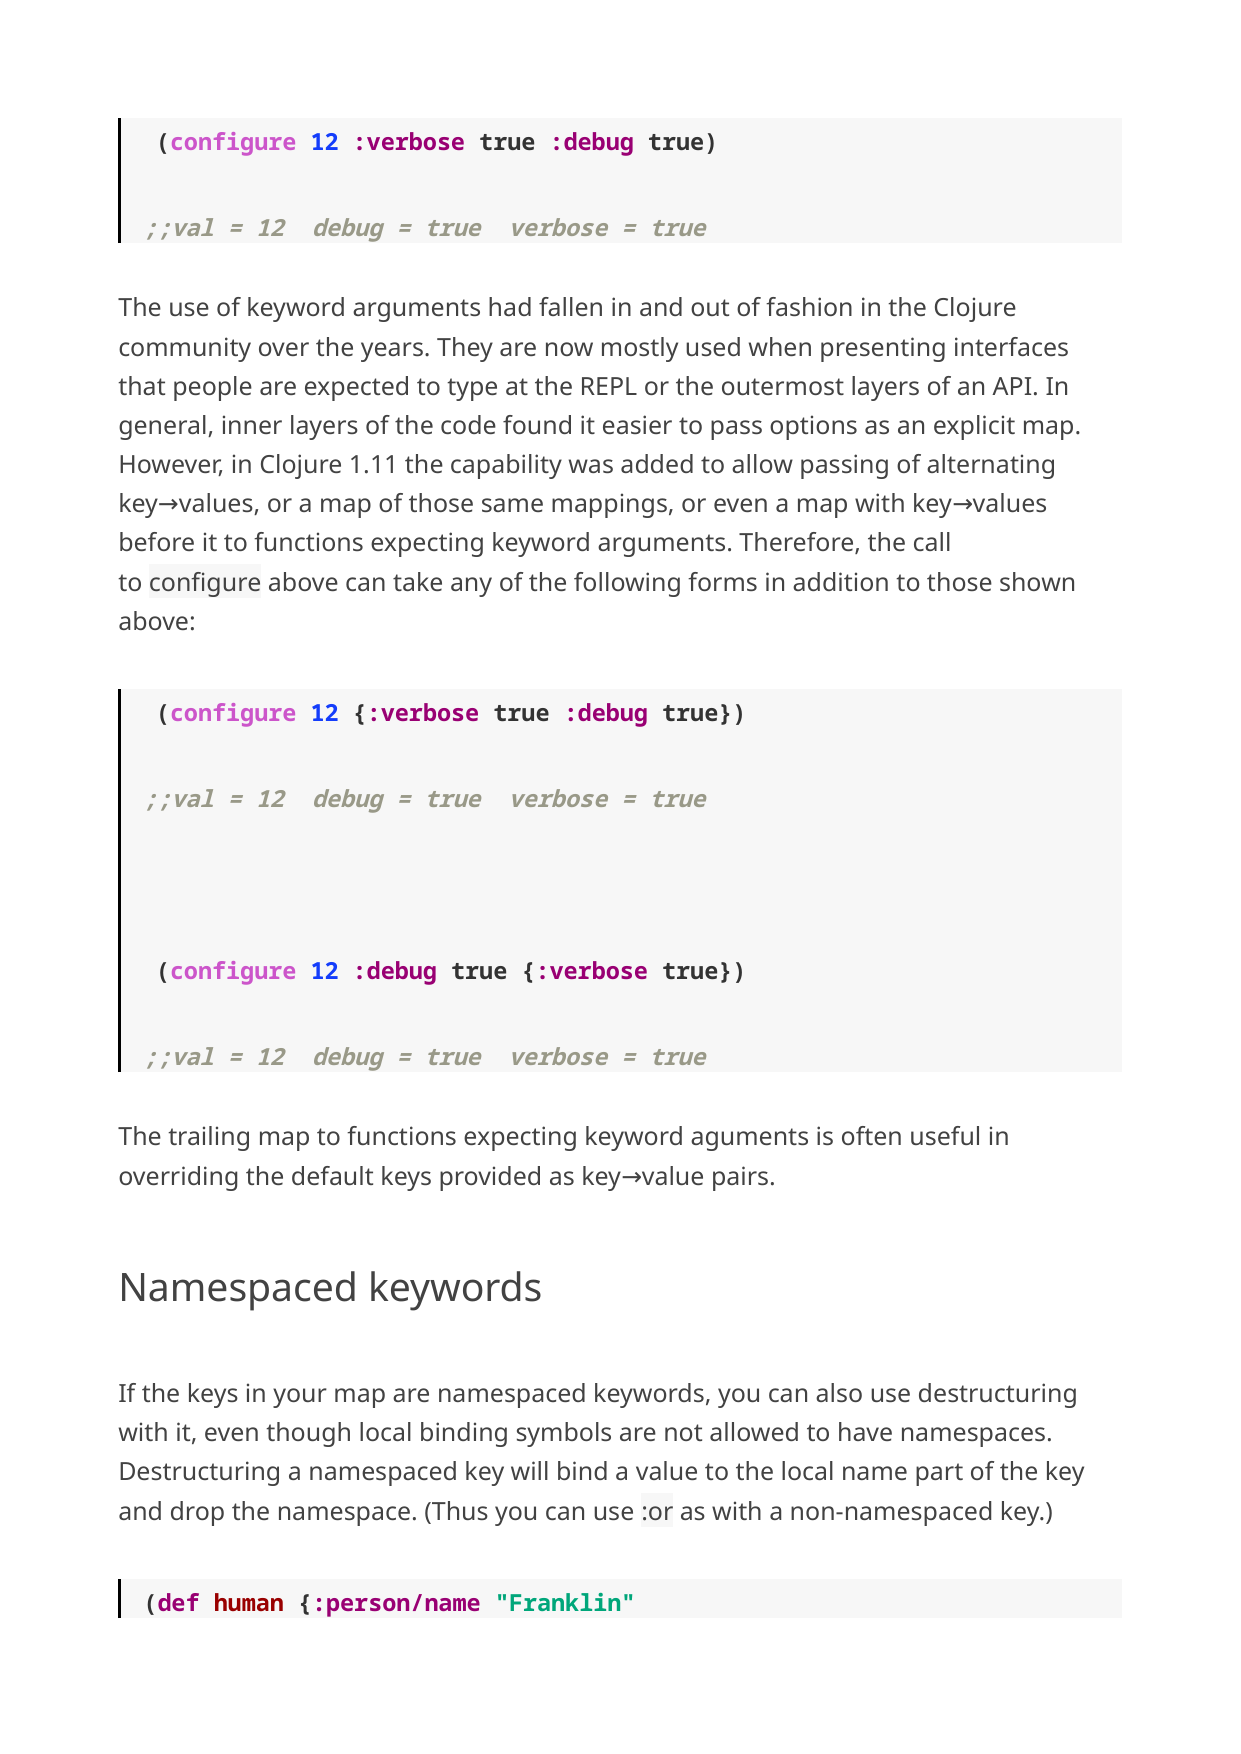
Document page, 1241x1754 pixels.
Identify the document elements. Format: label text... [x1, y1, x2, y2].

text ;;val = 12 debug = true verbose = true [121, 775, 1122, 814]
subtitle Namespaced keywords [118, 1260, 1122, 1313]
text The trailing map to functions expecting keyword aguments is often useful in overriding the default keys provided as key→value pairs. [118, 1119, 1122, 1192]
text If the keys in your map are namespaced keywords, you can also use destructuring with it, even though local binding symbols are not allowed to have namespaces. Destructuring a namespaced key will bind a value to the local name part of the key and drop the namespace. (Thus you can use :or as with a non-namespaced key.) [118, 1376, 1122, 1527]
text The use of keyword arguments had fallen in and out of fashion in the Clojure community over the years. They are now mostly used when presenting interfaces that people are expected to type at the REPL or the outermost layers of an API. In general, inner layers of the code found it easier to pass options as an explicit map. However, in Clojure 1.11 the capability was added to allow passing of alternating key→values, or a map of those same mappings, or even a map with key→values before it to functions expecting keyword arguments. Therefore, the call to configure above can take any of the following forms in addition to those shown above: [118, 290, 1122, 637]
text (configure 12 {:verbose true :debug true}) [121, 689, 1122, 728]
text (configure 12 :debug true {:verbose true}) [121, 947, 1122, 986]
text ;;val = 12 debug = true verbose = true [121, 204, 1122, 243]
text (def human {:person/name "Franklin" [121, 1579, 1122, 1618]
text ;;val = 12 debug = true verbose = true [121, 1033, 1122, 1072]
text (configure 12 :verbose true :debug true) [121, 118, 1122, 157]
